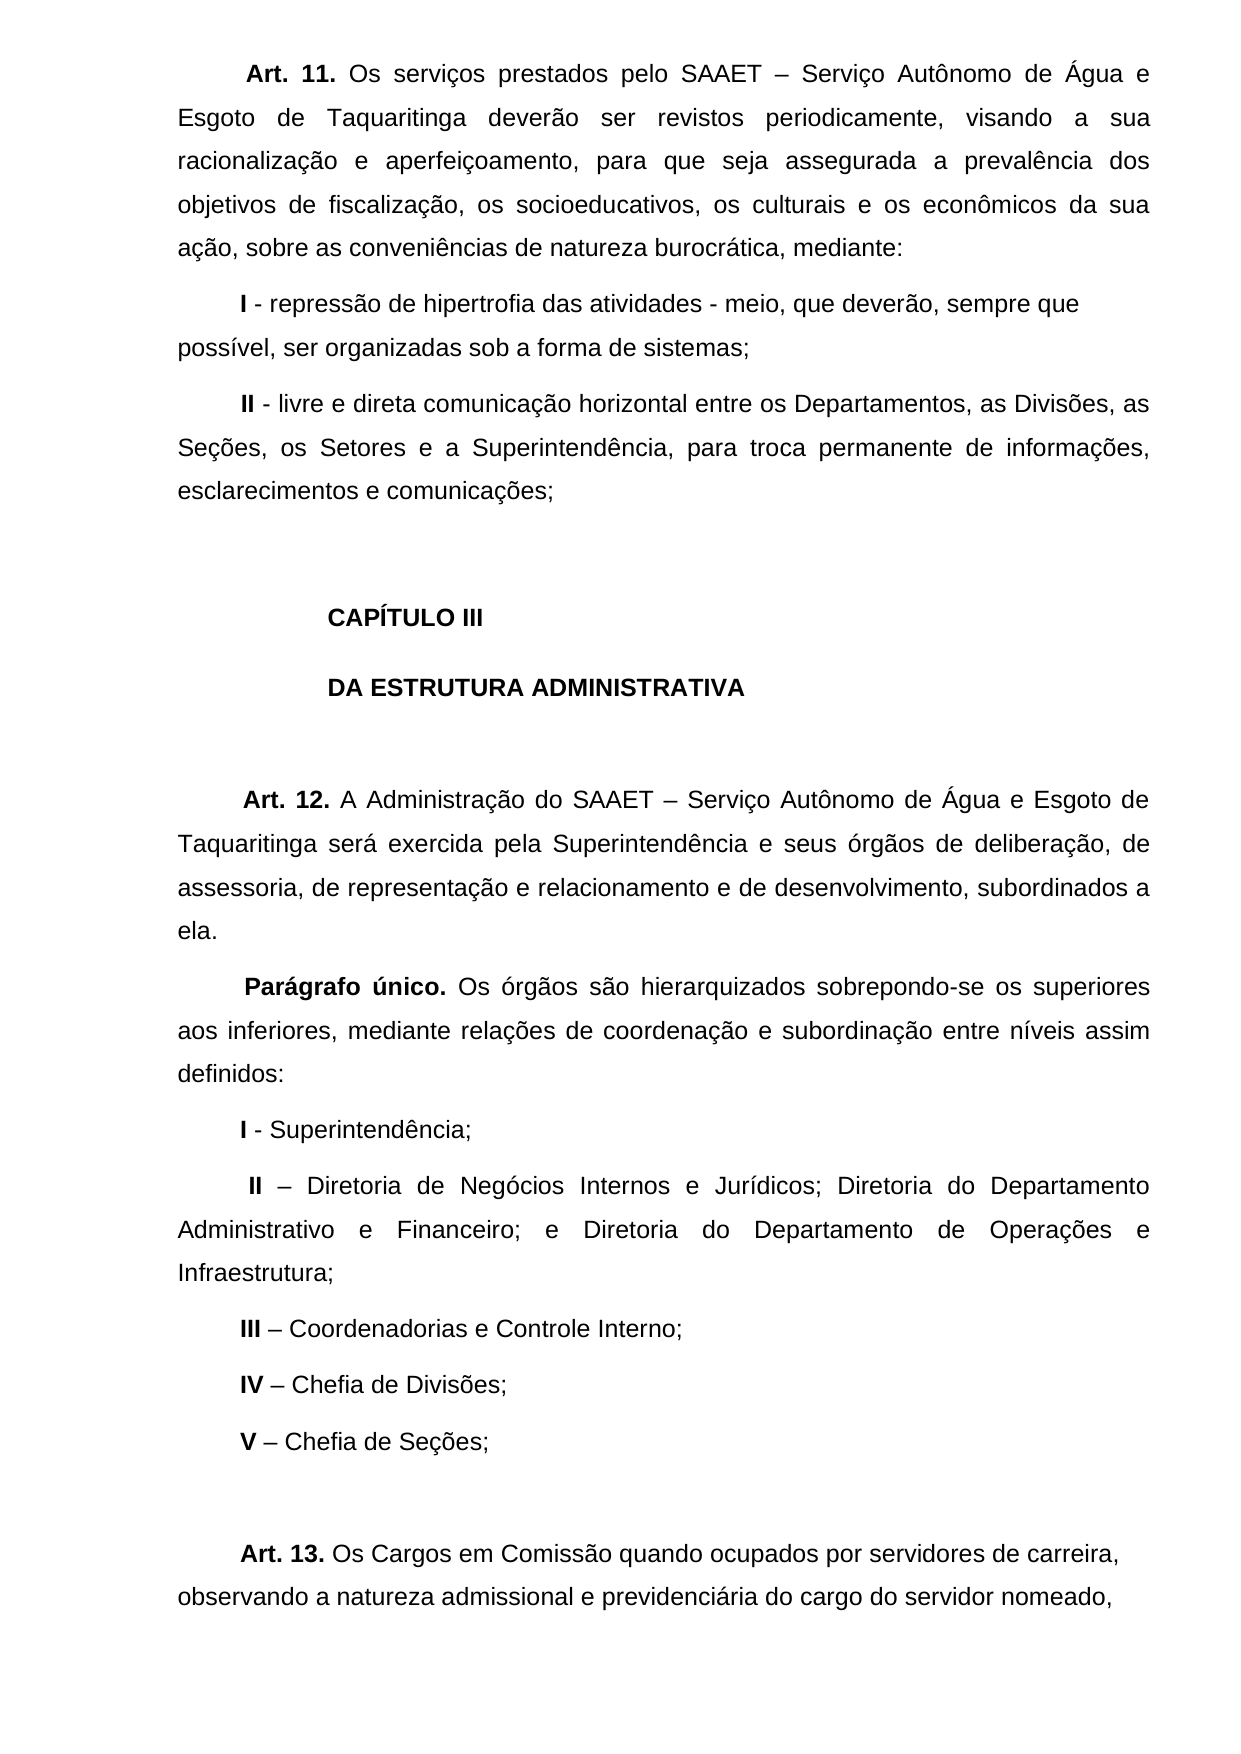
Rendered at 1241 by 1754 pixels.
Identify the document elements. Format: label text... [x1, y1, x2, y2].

text Parágrafo único. Os órgãos são hierarquizados sobrepondo-se os superiores aos inferiores, mediante relações de coordenação e subordinação entre níveis assim definidos: [177, 972, 1152, 1088]
subtitle CAPÍTULO III [327, 603, 1152, 632]
text II - livre e direta comunicação horizontal entre os Departamentos, as Divisões, as Seções, os Setores e a Superintendência, para troca permanente de informações, esclarecimentos e comunicações; [177, 389, 1152, 505]
text Art. 12. A Administração do SAAET – Serviço Autônomo de Água e Esgoto de Taquaritinga será exercida pela Superintendência e seus órgãos de deliberação, de assessoria, de representação e relacionamento e de desenvolvimento, subordinados a ela. [177, 785, 1152, 945]
text Art. 13. Os Cargos em Comissão quando ocupados por servidores de carreira, observando a natureza admissional e previdenciária do cargo do servidor nomeado, [177, 1538, 1152, 1611]
text IV – Chefia de Divisões; [177, 1370, 1152, 1399]
text III – Coordenadorias e Controle Interno; [177, 1314, 1152, 1343]
subtitle DA ESTRUTURA ADMINISTRATIVA [327, 673, 1152, 702]
text I - repressão de hipertrofia das atividades - meio, que deverão, sempre que possível, ser organizadas sob a forma de sistemas; [177, 289, 1152, 362]
text V – Chefia de Seções; [177, 1426, 1152, 1455]
text I - Superintendência; [177, 1115, 1152, 1144]
text Art. 11. Os serviços prestados pelo SAAET – Serviço Autônomo de Água e Esgoto de Taquaritinga deverão ser revistos periodicamente, visando a sua racionalização e aperfeiçoamento, para que seja assegurada a prevalência dos objetivos de fiscalização, os socioeducativos, os culturais e os econômicos da sua ação, sobre as conveniências de natureza burocrática, mediante: [177, 59, 1152, 262]
text II – Diretoria de Negócios Internos e Jurídicos; Diretoria do Departamento Administrativo e Financeiro; e Diretoria do Departamento de Operações e Infraestrutura; [177, 1171, 1152, 1287]
